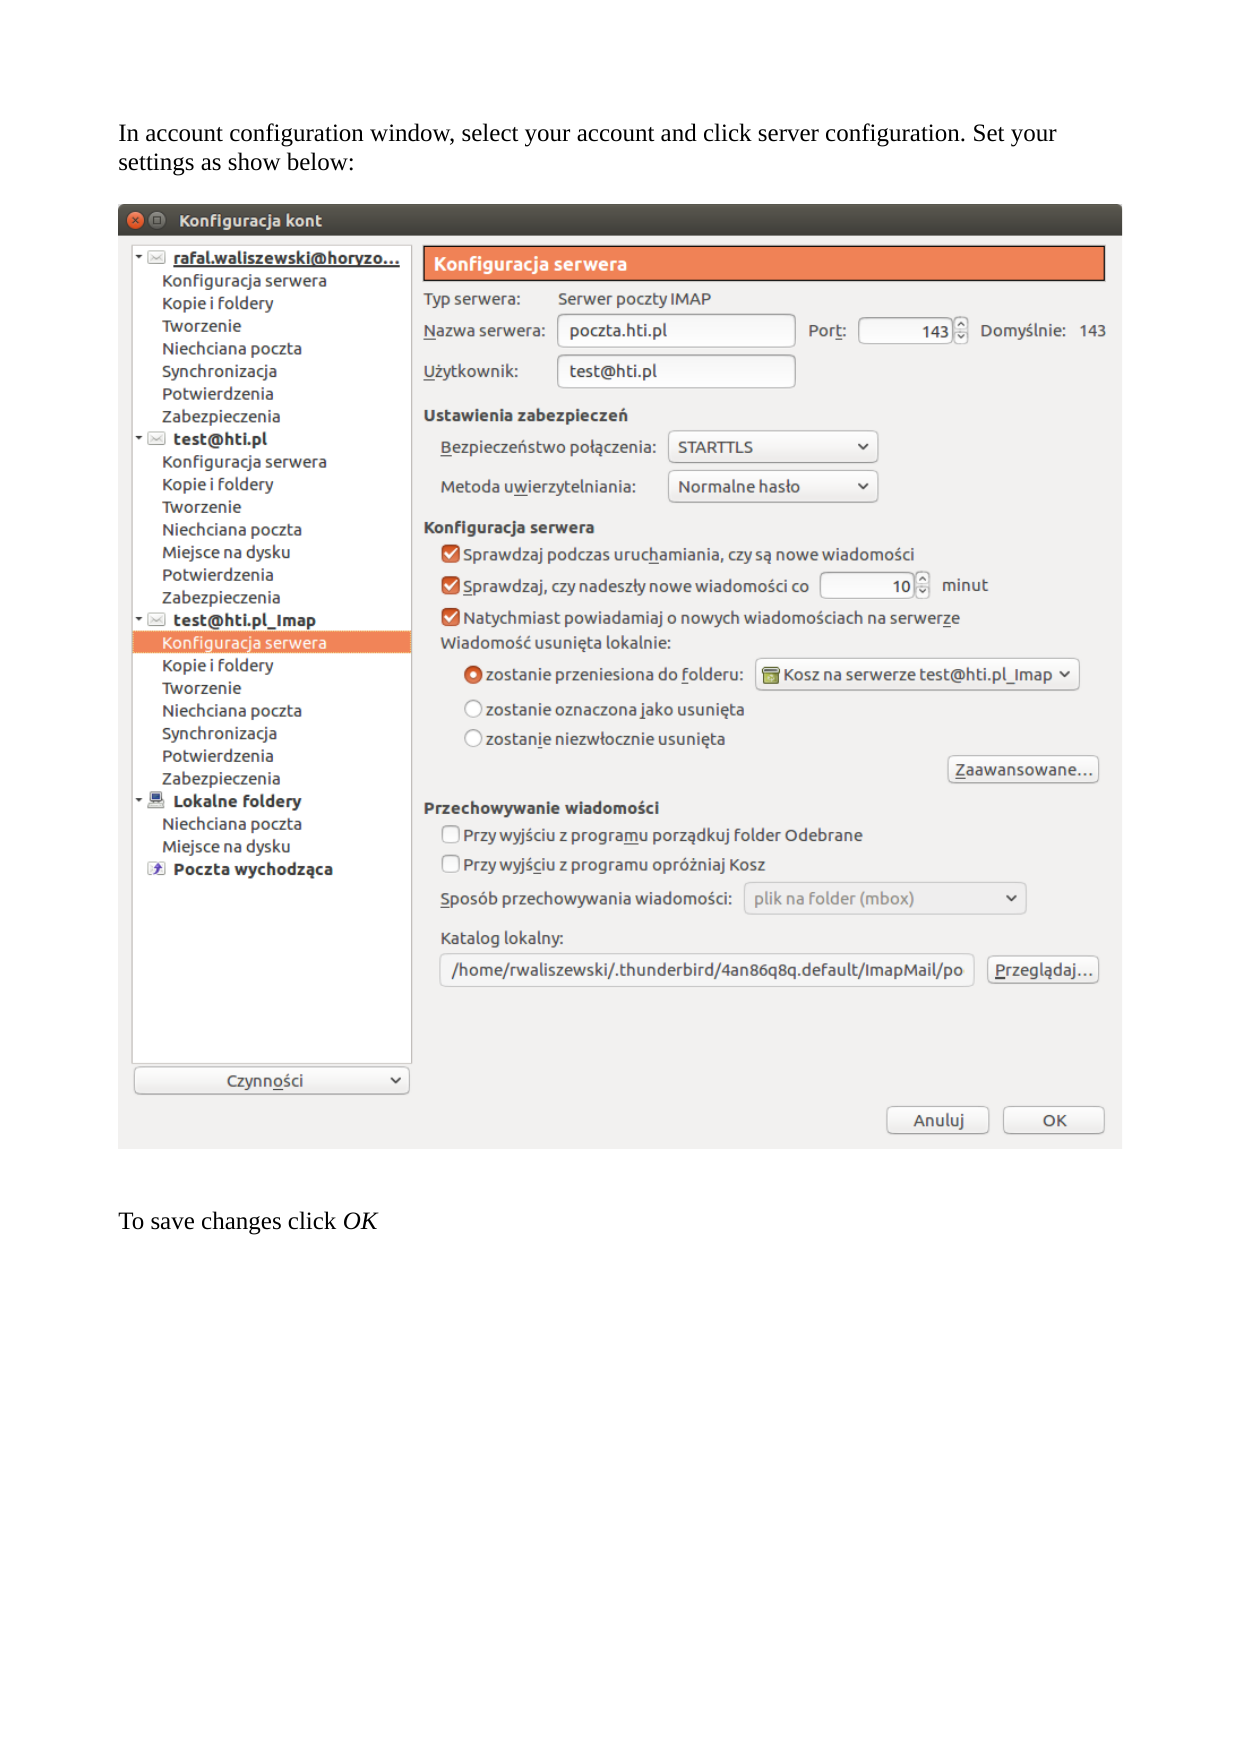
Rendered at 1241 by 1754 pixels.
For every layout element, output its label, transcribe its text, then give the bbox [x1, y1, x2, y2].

text In account configuration window, select your account and click server configuration. Set your settings as show below: [118, 118, 1122, 176]
text To save changes click OK [118, 1206, 1122, 1234]
picture [118, 204, 1123, 1149]
